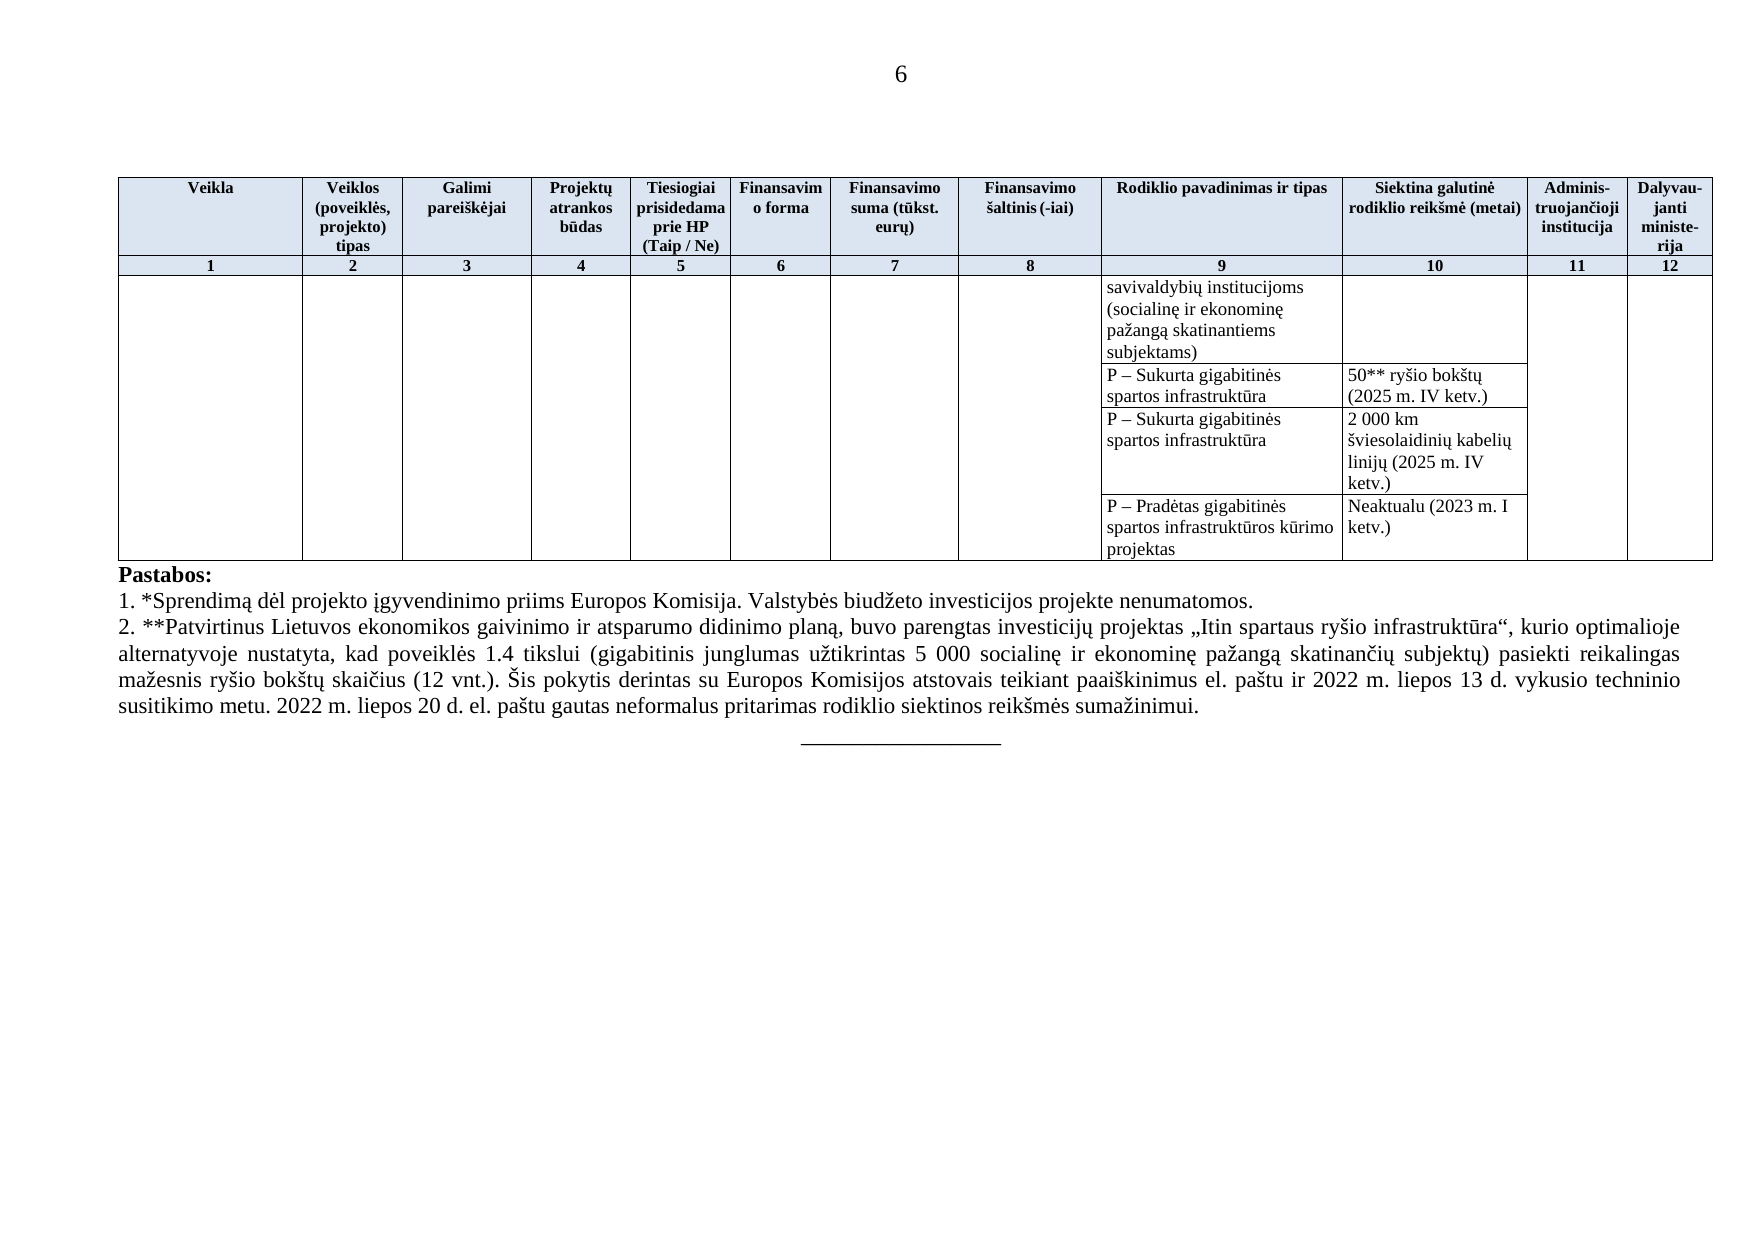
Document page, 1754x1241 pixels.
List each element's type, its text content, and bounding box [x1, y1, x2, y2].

table_cell P – Sukurta gigabitinės spartos infrastruktūra [1102, 364, 1342, 407]
table_header Dalyvau-janti ministe-rija [1628, 178, 1712, 255]
table_cell [731, 276, 830, 559]
table_cell [1343, 276, 1527, 362]
text Pastabos: [118, 561, 1683, 587]
table_cell [831, 276, 958, 559]
table_header Veikla [119, 178, 302, 255]
table_cell 10 [1343, 256, 1527, 275]
table_header Adminis-truojančioji institucija [1528, 178, 1627, 255]
table_cell [631, 276, 730, 559]
table_cell 2 000 km šviesolaidinių kabelių linijų (2025 m. IV ketv.) [1343, 408, 1527, 494]
table_header Tiesiogiai prisidedama prie HP (Taip / Ne) [631, 178, 730, 255]
table_cell 5 [631, 256, 730, 275]
table_header Galimi pareiškėjai [403, 178, 531, 255]
table_cell P – Sukurta gigabitinės spartos infrastruktūra [1102, 408, 1342, 494]
table_cell 6 [731, 256, 830, 275]
table_cell [119, 276, 302, 559]
table_header Projektų atrankos būdas [532, 178, 630, 255]
table_header Finansavimo suma (tūkst. eurų) [831, 178, 958, 255]
table_cell 3 [403, 256, 531, 275]
text 1. *Sprendimą dėl projekto įgyvendinimo priims Europos Komisija. Valstybės biudžeto investicijos projekte nenumatomos. [118, 587, 1683, 613]
table_cell [959, 276, 1101, 559]
table_header Veiklos (poveiklės, projekto) tipas [303, 178, 402, 255]
table_cell Neaktualu (2023 m. I ketv.) [1343, 495, 1527, 559]
table_cell P – Pradėtas gigabitinės spartos infrastruktūros kūrimo projektas [1102, 495, 1342, 559]
text 2. **Patvirtinus Lietuvos ekonomikos gaivinimo ir atsparumo didinimo planą, buvo parengtas investicijų projektas „Itin spartaus ryšio infrastruktūra“, kurio optimalioje alternatyvoje nustatyta, kad poveiklės 1.4 tikslui (gigabitinis junglumas užtikrintas 5 000 socialinę ir ekonominę pažangą skatinančių subjektų) pasiekti reikalingas mažesnis ryšio bokštų skaičius (12 vnt.). Šis pokytis derintas su Europos Komisijos atstovais teikiant paaiškinimus el. paštu ir 2022 m. liepos 13 d. vykusio techninio susitikimo metu. 2022 m. liepos 20 d. el. paštu gautas neformalus pritarimas rodiklio siektinos reikšmės sumažinimui. [118, 613, 1683, 719]
table_cell 7 [831, 256, 958, 275]
table_cell [532, 276, 630, 559]
table_cell 1 [119, 256, 302, 275]
table_cell savivaldybių institucijoms (socialinę ir ekonominę pažangą skatinantiems subjektams) [1102, 276, 1342, 362]
table_cell 50** ryšio bokštų (2025 m. IV ketv.) [1343, 364, 1527, 407]
table_cell [1628, 276, 1712, 559]
table_cell 11 [1528, 256, 1627, 275]
table_header Siektina galutinė rodiklio reikšmė (metai) [1343, 178, 1527, 255]
text ________________ [118, 719, 1683, 747]
table_header Rodiklio pavadinimas ir tipas [1102, 178, 1342, 255]
table_cell 12 [1628, 256, 1712, 275]
table_header Finansavimo šaltinis (-iai) [959, 178, 1101, 255]
table_cell 4 [532, 256, 630, 275]
table_header Finansavimo forma [731, 178, 830, 255]
table_cell 9 [1102, 256, 1342, 275]
table_cell 8 [959, 256, 1101, 275]
table_cell [403, 276, 531, 559]
table_cell 2 [303, 256, 402, 275]
table_cell [1528, 276, 1627, 559]
table_cell [303, 276, 402, 559]
